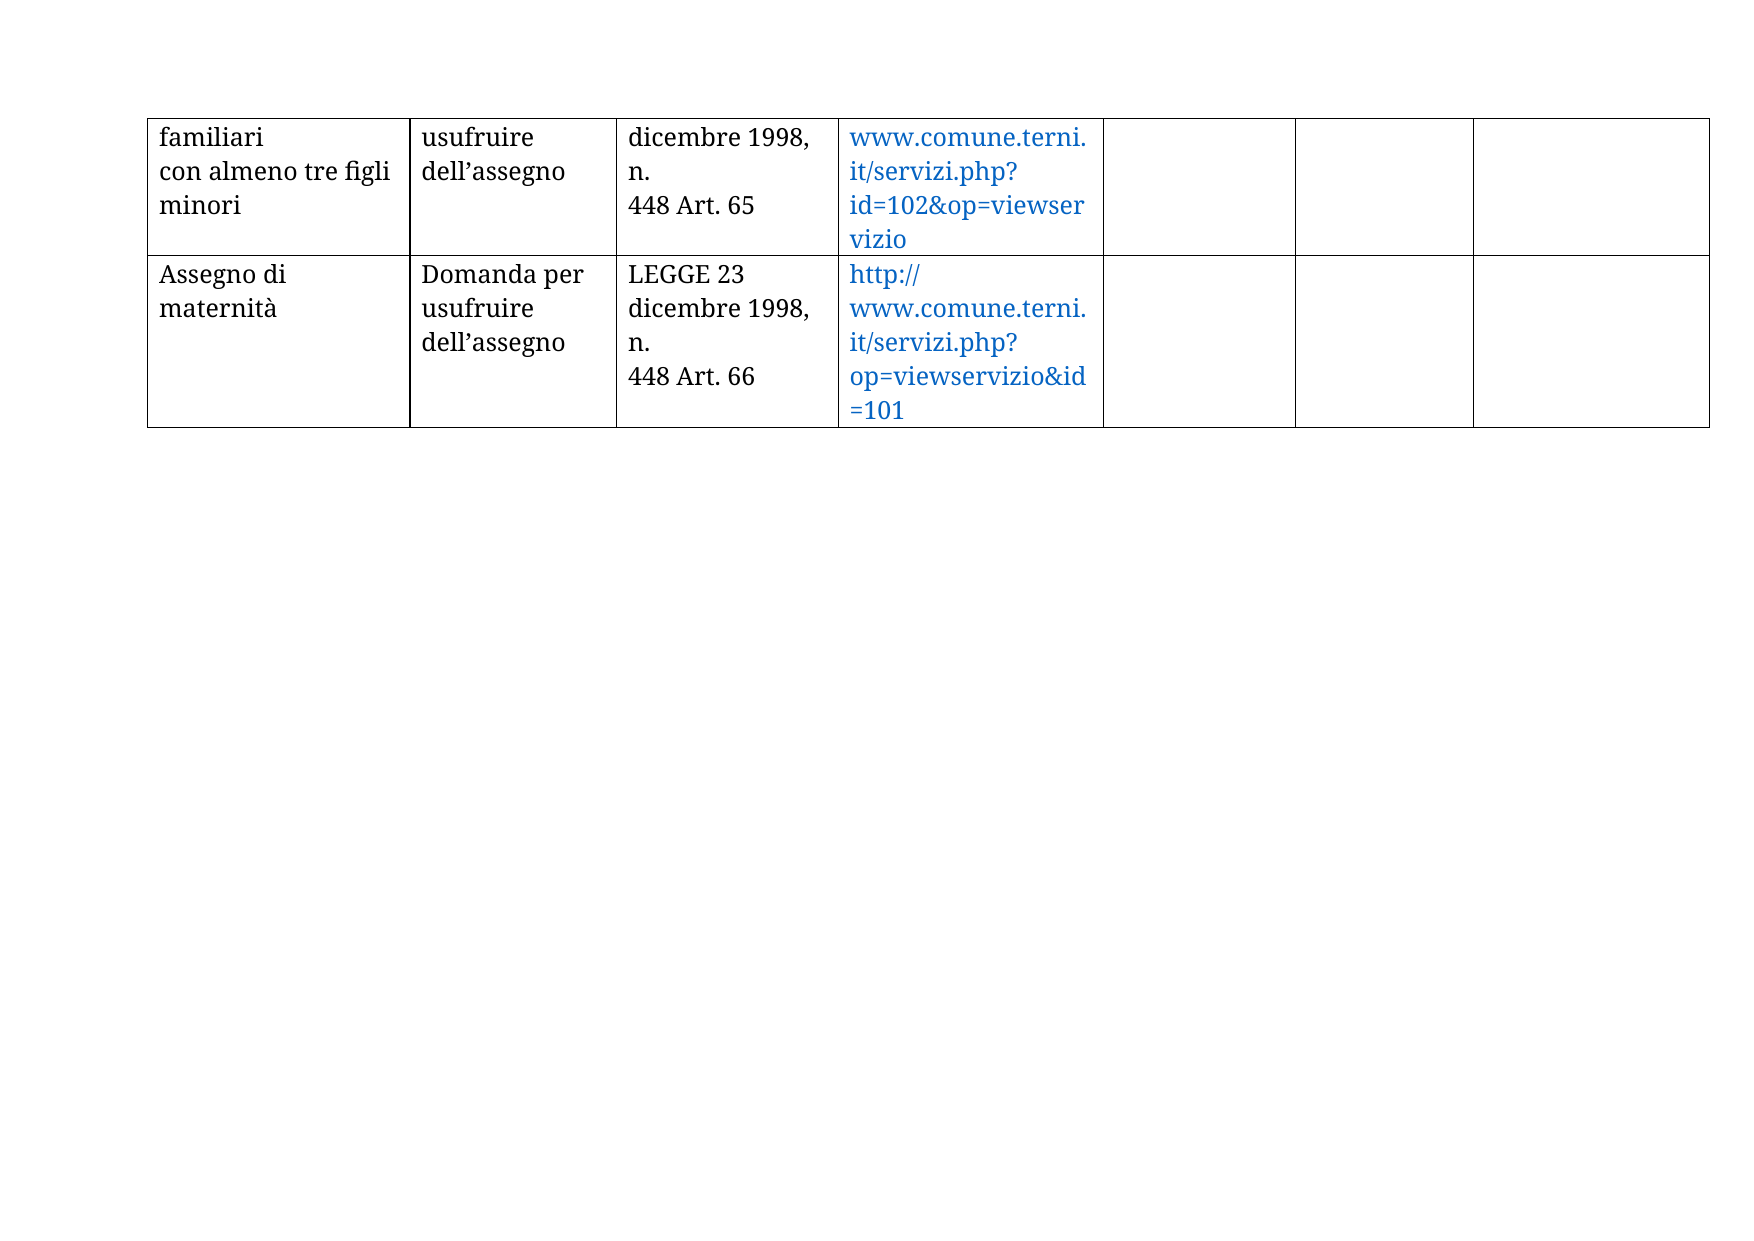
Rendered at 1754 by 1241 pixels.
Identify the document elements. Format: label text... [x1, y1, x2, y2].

table_cell http://www.comune.terni.it/servizi.php?op=viewservizio&id=101 [839, 256, 1103, 427]
table_cell [1104, 256, 1295, 427]
table_cell [1104, 119, 1295, 255]
table_cell [1474, 119, 1709, 255]
table_cell familiari con almeno tre figli minori [148, 119, 409, 255]
table_cell www.comune.terni.it/servizi.php?id=102&op=viewservizio [839, 119, 1103, 255]
table_cell usufruire dell’assegno [411, 119, 616, 255]
table_cell Domanda per usufruire dell’assegno [411, 256, 616, 427]
table_cell Assegno di maternità [148, 256, 409, 427]
table_cell dicembre 1998, n. 448 Art. 65 [617, 119, 838, 255]
table_cell [1296, 119, 1473, 255]
table_cell [1474, 256, 1709, 427]
table_cell LEGGE 23 dicembre 1998, n. 448 Art. 66 [617, 256, 838, 427]
table_cell [1296, 256, 1473, 427]
